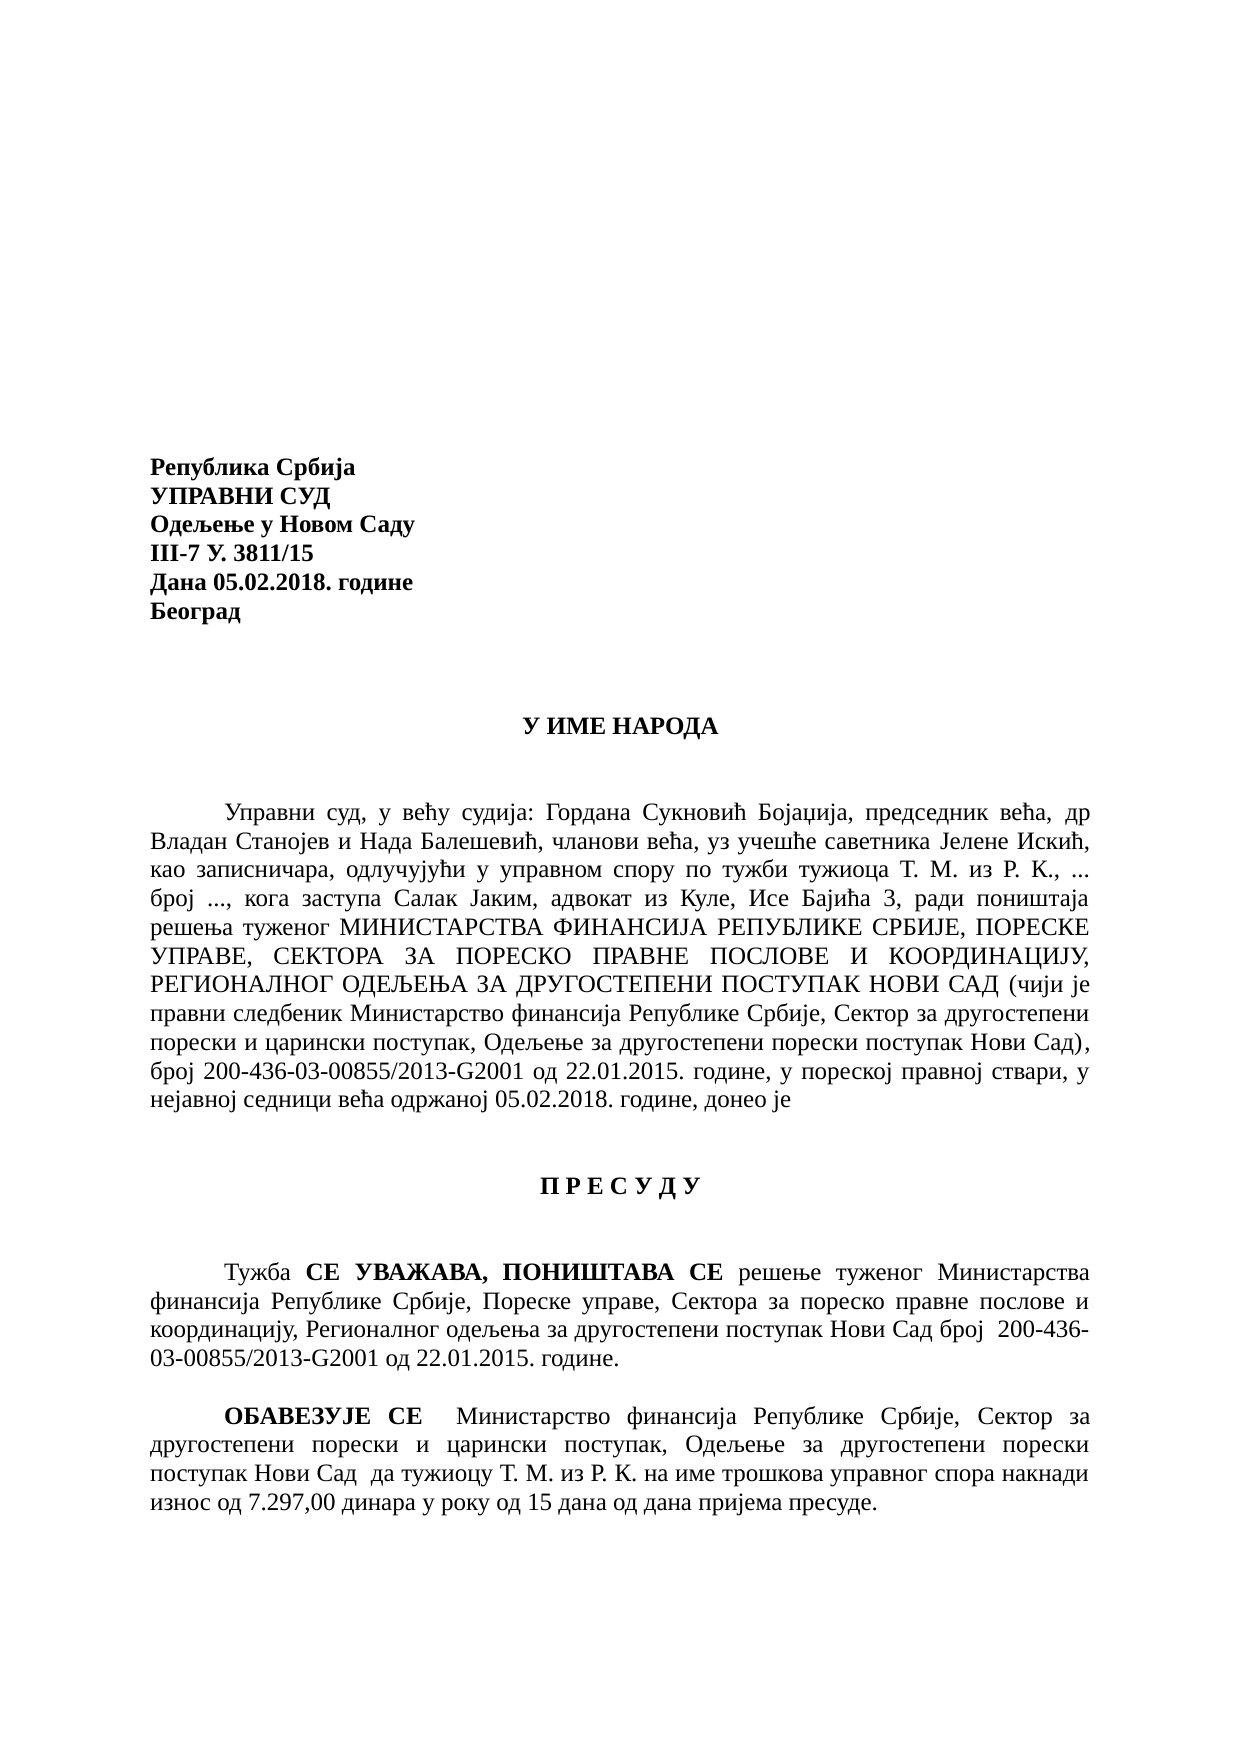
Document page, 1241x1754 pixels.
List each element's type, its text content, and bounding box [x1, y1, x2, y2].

text Управни суд, у већу судија: Гордана Сукновић Бојаџија, председник већа, др Владан Станојев и Нада Балешевић, чланови већа, уз учешће саветника Јелене Искић, као записничара, одлучујући у управном спору по тужби тужиоца Т. М. из Р. К., ... број ..., кога заступа Салак Јаким, адвокат из Куле, Исе Бајића 3, ради поништаја решења туженог МИНИСТАРСТВА ФИНАНСИЈА РЕПУБЛИКЕ СРБИЈЕ, ПОРЕСКЕ УПРАВЕ, СЕКТОРА ЗА ПОРЕСКО ПРАВНЕ ПОСЛОВЕ И КООРДИНАЦИЈУ, РЕГИОНАЛНОГ ОДЕЉЕЊА ЗА ДРУГОСТЕПЕНИ ПОСТУПАК НОВИ САД (чији је правни следбеник Министарство финансија Републике Србије, Сектор за другостепени порески и царински поступак, Одељење за другостепени порески поступак Нови Сад), број 200-436-03-00855/2013-G2001 од 22.01.2015. године, у пореској правној ствари, у нејавној седници већа одржаној 05.02.2018. године, донео је [150, 797, 1090, 1113]
text III-7 У. 3811/15 [150, 538, 1090, 567]
text Република Србија [150, 452, 1090, 481]
text ОБАВЕЗУЈЕ СЕ Министарство финансија Републике Србије, Сектор за другостепени порески и царински поступак, Одељење за другостепени порески поступак Нови Сад да тужиоцу Т. М. из Р. К. на име трошкова управног спора накнади износ од 7.297,00 динара у року од 15 дана од дана пријема пресуде. [150, 1401, 1090, 1516]
text Тужба СЕ УВАЖАВА, ПОНИШТАВА СЕ решење туженог Министарства финансија Републике Србије, Пореске управе, Сектора за пореско правне послове и координацију, Регионалног одељења за другостепени поступак Нови Сад број 200-436-03-00855/2013-G2001 од 22.01.2015. године. [150, 1257, 1090, 1372]
text УПРАВНИ СУД [150, 481, 1090, 509]
text Београд [150, 596, 1090, 624]
text У ИМЕ НАРОДА [150, 711, 1090, 739]
text Дана 05.02.2018. године [150, 567, 1090, 596]
text П Р Е С У Д У [150, 1171, 1090, 1199]
text Одељење у Новом Саду [150, 509, 1090, 538]
